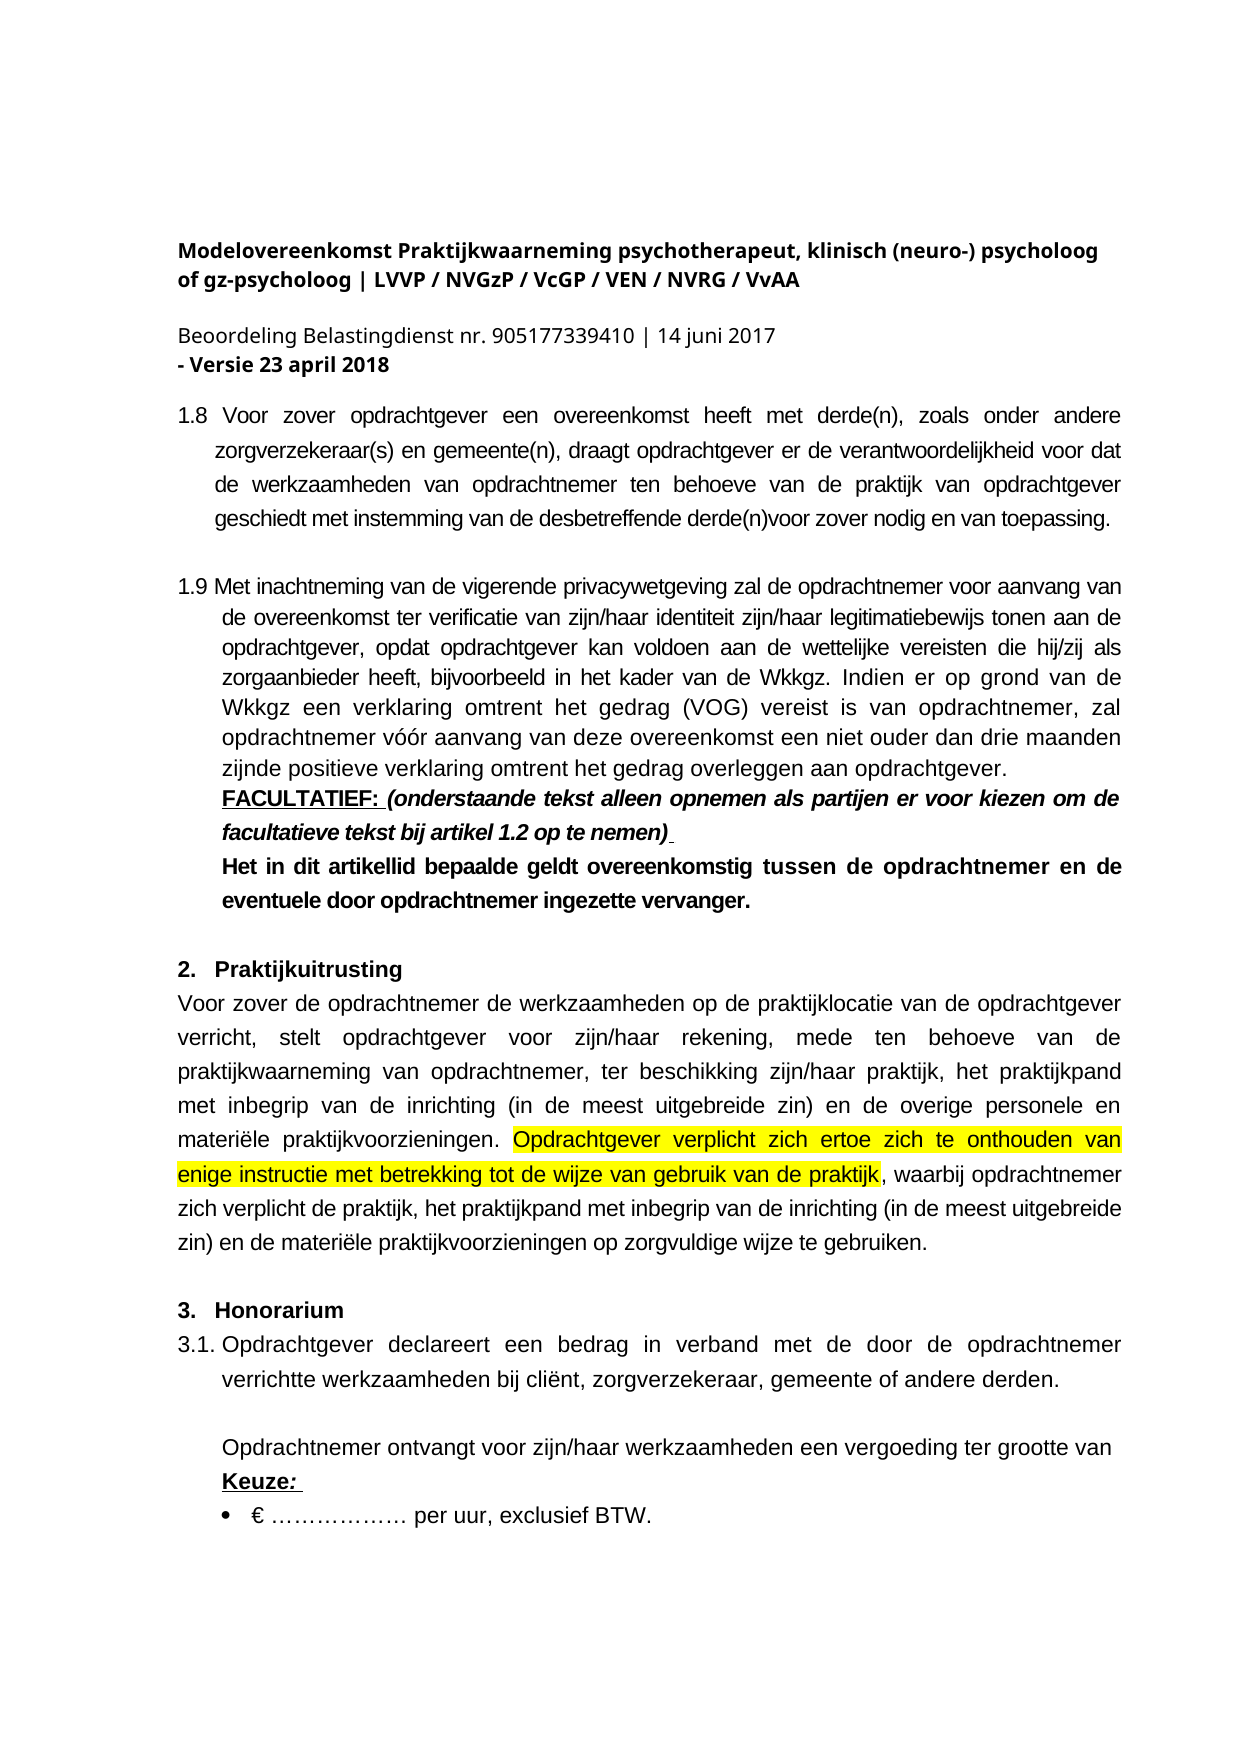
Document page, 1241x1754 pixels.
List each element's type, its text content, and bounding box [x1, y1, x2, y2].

text Voor zover de opdrachtnemer de werkzaamheden op de praktijklocatie van de opdrachtgever verricht, stelt opdrachtgever voor zijn/haar rekening, mede ten behoeve van de praktijkwaarneming van opdrachtnemer, ter beschikking zijn/haar praktijk, het praktijkpand met inbegrip van de inrichting (in de meest uitgebreide zin) en de overige personele en materiële praktijkvoorzieningen. Opdrachtgever verplicht zich ertoe zich te onthouden van enige instructie met betrekking tot de wijze van gebruik van de praktijk, waarbij opdrachtnemer zich verplicht de praktijk, het praktijkpand met inbegrip van de inrichting (in de meest uitgebreide zin) en de materiële praktijkvoorzieningen op zorgvuldige wijze te gebruiken. [177, 990, 1122, 1255]
text FACULTATIEF: (onderstaande tekst alleen opnemen als partijen er voor kiezen om de facultatieve tekst bij artikel 1.2 op te nemen) [222, 785, 1122, 845]
list € ……………… per uur, exclusief BTW. [222, 1502, 1122, 1529]
text 3. Honorarium [177, 1297, 1122, 1324]
text Opdrachtnemer ontvangt voor zijn/haar werkzaamheden een vergoeding ter grootte van [222, 1434, 1122, 1460]
text 1.8 Voor zover opdrachtgever een overeenkomst heeft met derde(n), zoals onder andere zorgverzekeraar(s) en gemeente(n), draagt opdrachtgever er de verantwoordelijkheid voor dat de werkzaamheden van opdrachtnemer ten behoeve van de praktijk van opdrachtgever geschiedt met instemming van de desbetreffende derde(n)voor zover nodig en van toepassing. [177, 402, 1122, 531]
text Het in dit artikellid bepaalde geldt overeenkomstig tussen de opdrachtnemer en de eventuele door opdrachtnemer ingezette vervanger. [222, 853, 1122, 914]
text 2. Praktijkuitrusting [177, 956, 1122, 982]
text 1.9 Met inachtneming van de vigerende privacywetgeving zal de opdrachtnemer voor aanvang van de overeenkomst ter verificatie van zijn/haar identiteit zijn/haar legitimatiebewijs tonen aan de opdrachtgever, opdat opdrachtgever kan voldoen aan de wettelijke vereisten die hij/zij als zorgaanbieder heeft, bijvoorbeeld in het kader van de Wkkgz. Indien er op grond van de Wkkgz een verklaring omtrent het gedrag (VOG) vereist is van opdrachtnemer, zal opdrachtnemer vóór aanvang van deze overeenkomst een niet ouder dan drie maanden zijnde positieve verklaring omtrent het gedrag overleggen aan opdrachtgever. [177, 573, 1122, 781]
text 3.1. Opdrachtgever declareert een bedrag in verband met de door de opdrachtnemer verrichtte werkzaamheden bij cliënt, zorgverzekeraar, gemeente of andere derden. [177, 1331, 1122, 1392]
text Keuze: [222, 1468, 1122, 1494]
